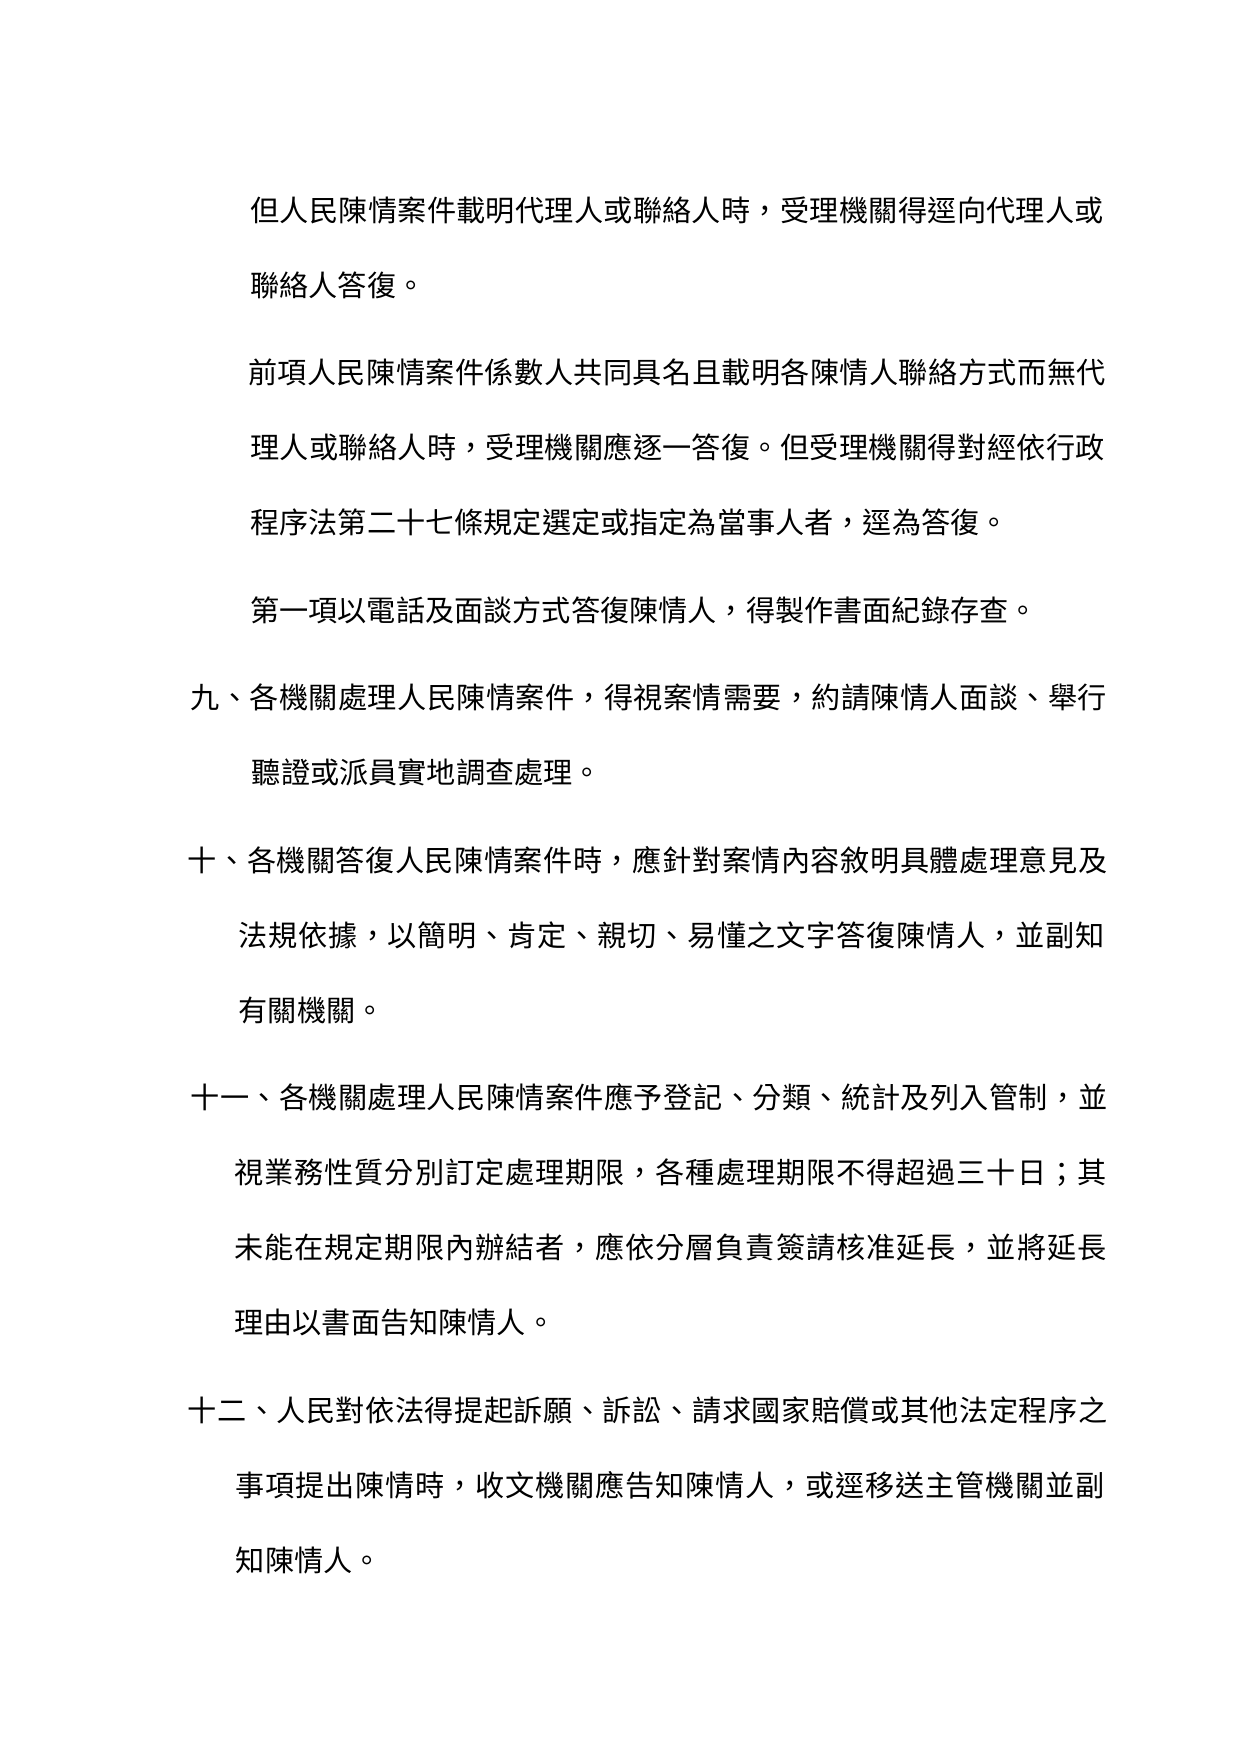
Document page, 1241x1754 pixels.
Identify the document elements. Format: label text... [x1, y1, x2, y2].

text 但人民陳情案件載明代理人或聯絡人時，受理機關得逕向代理人或聯絡人答復。 [189, 164, 1107, 314]
text 十、各機關答復人民陳情案件時，應針對案情內容敘明具體處理意見及法規依據，以簡明、肯定、親切、易懂之文字答復陳情人，並副知有關機關。 [187, 814, 1107, 1039]
text 前項人民陳情案件係數人共同具名且載明各陳情人聯絡方式而無代理人或聯絡人時，受理機關應逐一答復。但受理機關得對經依行政程序法第二十七條規定選定或指定為當事人者，逕為答復。 [189, 327, 1107, 552]
text 第一項以電話及面談方式答復陳情人，得製作書面紀錄存查。 [212, 564, 1107, 639]
text 十二、人民對依法得提起訴願、訴訟、請求國家賠償或其他法定程序之事項提出陳情時，收文機關應告知陳情人，或逕移送主管機關並副知陳情人。 [187, 1364, 1107, 1589]
text 九、各機關處理人民陳情案件，得視案情需要，約請陳情人面談、舉行聽證或派員實地調查處理。 [190, 652, 1107, 802]
text 十一、各機關處理人民陳情案件應予登記、分類、統計及列入管制，並視業務性質分別訂定處理期限，各種處理期限不得超過三十日；其未能在規定期限內辦結者，應依分層負責簽請核准延長，並將延長理由以書面告知陳情人。 [190, 1052, 1107, 1352]
